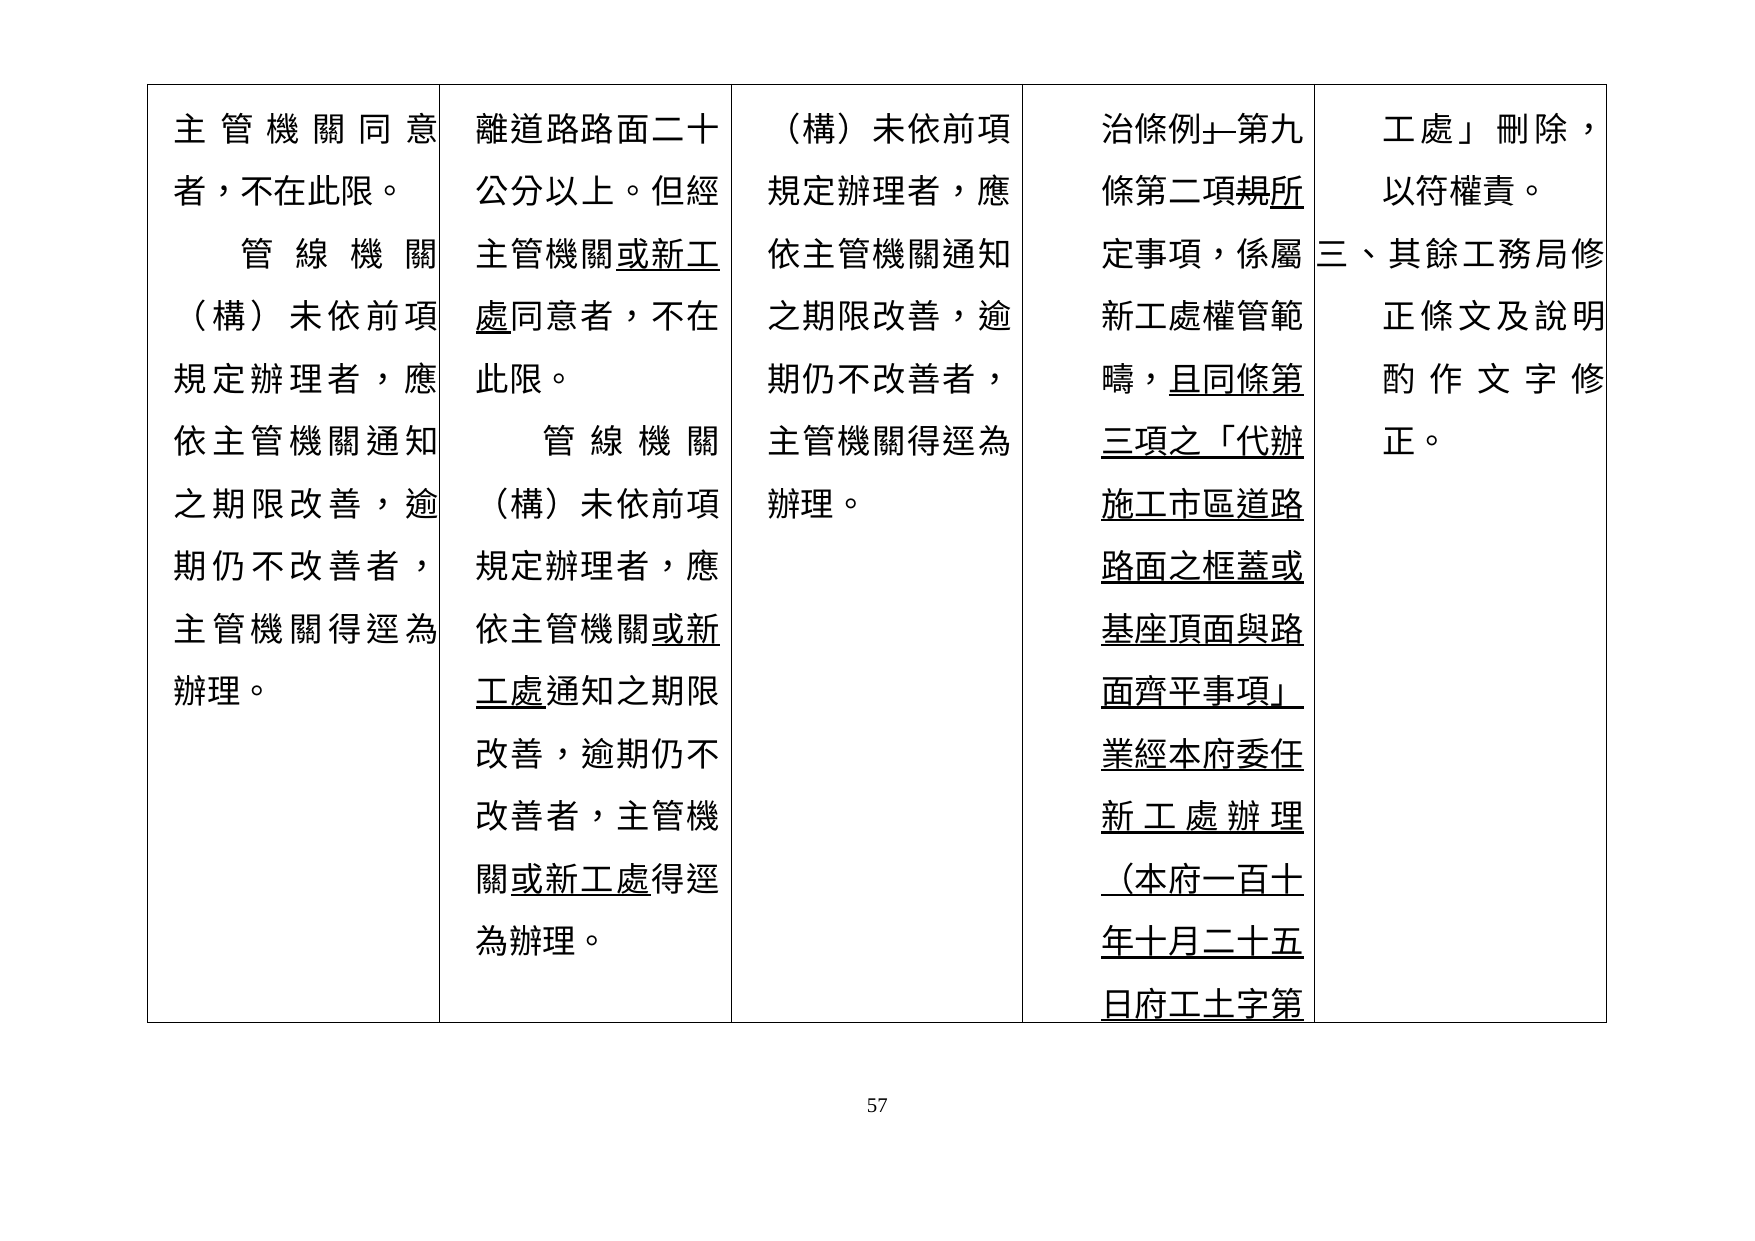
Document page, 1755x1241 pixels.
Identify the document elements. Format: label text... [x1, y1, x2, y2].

table_cell （構）未依前項規定辦理者，應依主管機關通知之期限改善，逾期仍不改善者，主管機關得逕為辦理。 [732, 85, 1022, 1022]
table_cell 離道路路面二十公分以上。但經主管機關或新工處同意者，不在此限。 管線機關（構）未依前項規定辦理者，應依主管機關或新工處通知之期限改善，逾期仍不改善者，主管機關或新工處得逕為辦理。 [440, 85, 731, 1022]
table_cell 工處」刪除，以符權責。 三、其餘工務局修正條文及說明酌作文字修正。 [1315, 85, 1606, 1022]
table_cell 治條例」第九條第二項規所定事項，係屬新工處權管範疇，且同條第三項之「代辦施工市區道路路面之框蓋或基座頂面與路面齊平事項」業經本府委任新工處辦理（本府一百十年十月二十五日府工土字第 [1023, 85, 1314, 1022]
table_cell 主管機關同意者，不在此限。 管線機關（構）未依前項規定辦理者，應依主管機關通知之期限改善，逾期仍不改善者，主管機關得逕為辦理。 [148, 85, 439, 1022]
